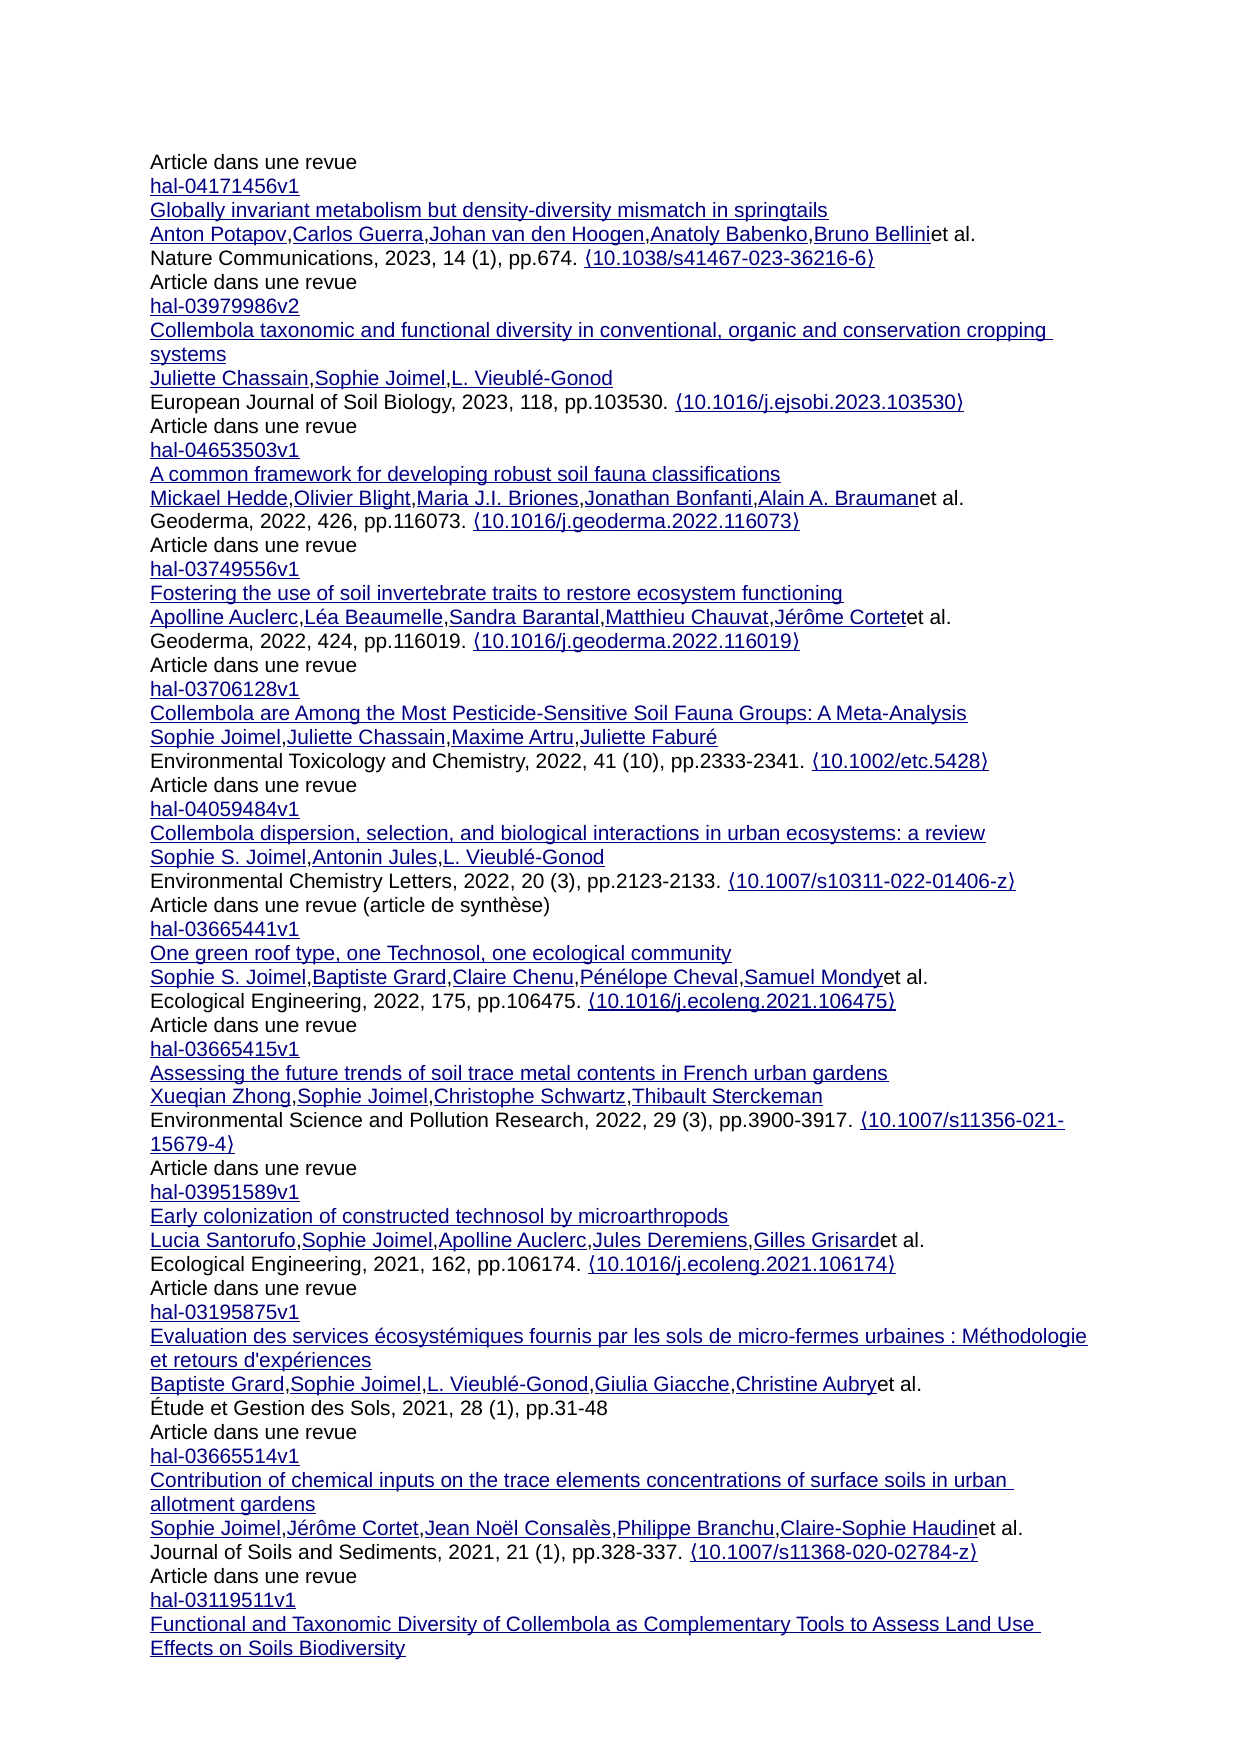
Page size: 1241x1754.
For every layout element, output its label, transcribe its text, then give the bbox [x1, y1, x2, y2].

table_cell Globally invariant metabolism but density-diversity mismatch in springtails Anton Potapov,Carlos Guerra,Johan van den Hoogen,Anatoly Babenko,Bruno Belliniet al. Nature Communications, 2023, 14 (1), pp.674. ⟨10.1038/s41467-023-36216-6⟩ Article dans une revue hal-03979986v2 [150, 198, 1090, 318]
table_cell Fostering the use of soil invertebrate traits to restore ecosystem functioning Apolline Auclerc,Léa Beaumelle,Sandra Barantal,Matthieu Chauvat,Jérôme Cortetet al. Geoderma, 2022, 424, pp.116019. ⟨10.1016/j.geoderma.2022.116019⟩ Article dans une revue hal-03706128v1 [150, 581, 1090, 701]
table_cell Article dans une revue hal-04171456v1 [150, 150, 1090, 198]
table_cell Assessing the future trends of soil trace metal contents in French urban gardens Xueqian Zhong,Sophie Joimel,Christophe Schwartz,Thibault Sterckeman Environmental Science and Pollution Research, 2022, 29 (3), pp.3900-3917. ⟨10.1007/s11356-021-15679-4⟩ Article dans une revue hal-03951589v1 [150, 1060, 1090, 1204]
table_cell Early colonization of constructed technosol by microarthropods Lucia Santorufo,Sophie Joimel,Apolline Auclerc,Jules Deremiens,Gilles Grisardet al. Ecological Engineering, 2021, 162, pp.106174. ⟨10.1016/j.ecoleng.2021.106174⟩ Article dans une revue hal-03195875v1 [150, 1204, 1090, 1324]
table_cell Collembola taxonomic and functional diversity in conventional, organic and conservation cropping systems Juliette Chassain,Sophie Joimel,L. Vieublé-Gonod European Journal of Soil Biology, 2023, 118, pp.103530. ⟨10.1016/j.ejsobi.2023.103530⟩ Article dans une revue hal-04653503v1 [150, 318, 1090, 461]
table_cell Contribution of chemical inputs on the trace elements concentrations of surface soils in urban allotment gardens Sophie Joimel,Jérôme Cortet,Jean Noël Consalès,Philippe Branchu,Claire-Sophie Haudinet al. Journal of Soils and Sediments, 2021, 21 (1), pp.328-337. ⟨10.1007/s11368-020-02784-z⟩ Article dans une revue hal-03119511v1 [150, 1468, 1090, 1611]
table_cell Collembola dispersion, selection, and biological interactions in urban ecosystems: a review Sophie S. Joimel,Antonin Jules,L. Vieublé-Gonod Environmental Chemistry Letters, 2022, 20 (3), pp.2123-2133. ⟨10.1007/s10311-022-01406-z⟩ Article dans une revue (article de synthèse) hal-03665441v1 [150, 821, 1090, 941]
table_cell A common framework for developing robust soil fauna classifications Mickael Hedde,Olivier Blight,Maria J.I. Briones,Jonathan Bonfanti,Alain A. Braumanet al. Geoderma, 2022, 426, pp.116073. ⟨10.1016/j.geoderma.2022.116073⟩ Article dans une revue hal-03749556v1 [150, 461, 1090, 581]
table_cell One green roof type, one Technosol, one ecological community Sophie S. Joimel,Baptiste Grard,Claire Chenu,Pénélope Cheval,Samuel Mondyet al. Ecological Engineering, 2022, 175, pp.106475. ⟨10.1016/j.ecoleng.2021.106475⟩ Article dans une revue hal-03665415v1 [150, 941, 1090, 1060]
table_cell Collembola are Among the Most Pesticide‐Sensitive Soil Fauna Groups: A Meta‐Analysis Sophie Joimel,Juliette Chassain,Maxime Artru,Juliette Faburé Environmental Toxicology and Chemistry, 2022, 41 (10), pp.2333-2341. ⟨10.1002/etc.5428⟩ Article dans une revue hal-04059484v1 [150, 701, 1090, 821]
table_cell Functional and Taxonomic Diversity of Collembola as Complementary Tools to Assess Land Use Effects on Soils Biodiversity [150, 1611, 1090, 1659]
table_cell Evaluation des services écosystémiques fournis par les sols de micro-fermes urbaines : Méthodologie et retours d'expériences Baptiste Grard,Sophie Joimel,L. Vieublé-Gonod,Giulia Giacche,Christine Aubryet al. Étude et Gestion des Sols, 2021, 28 (1), pp.31-48 Article dans une revue hal-03665514v1 [150, 1324, 1090, 1468]
